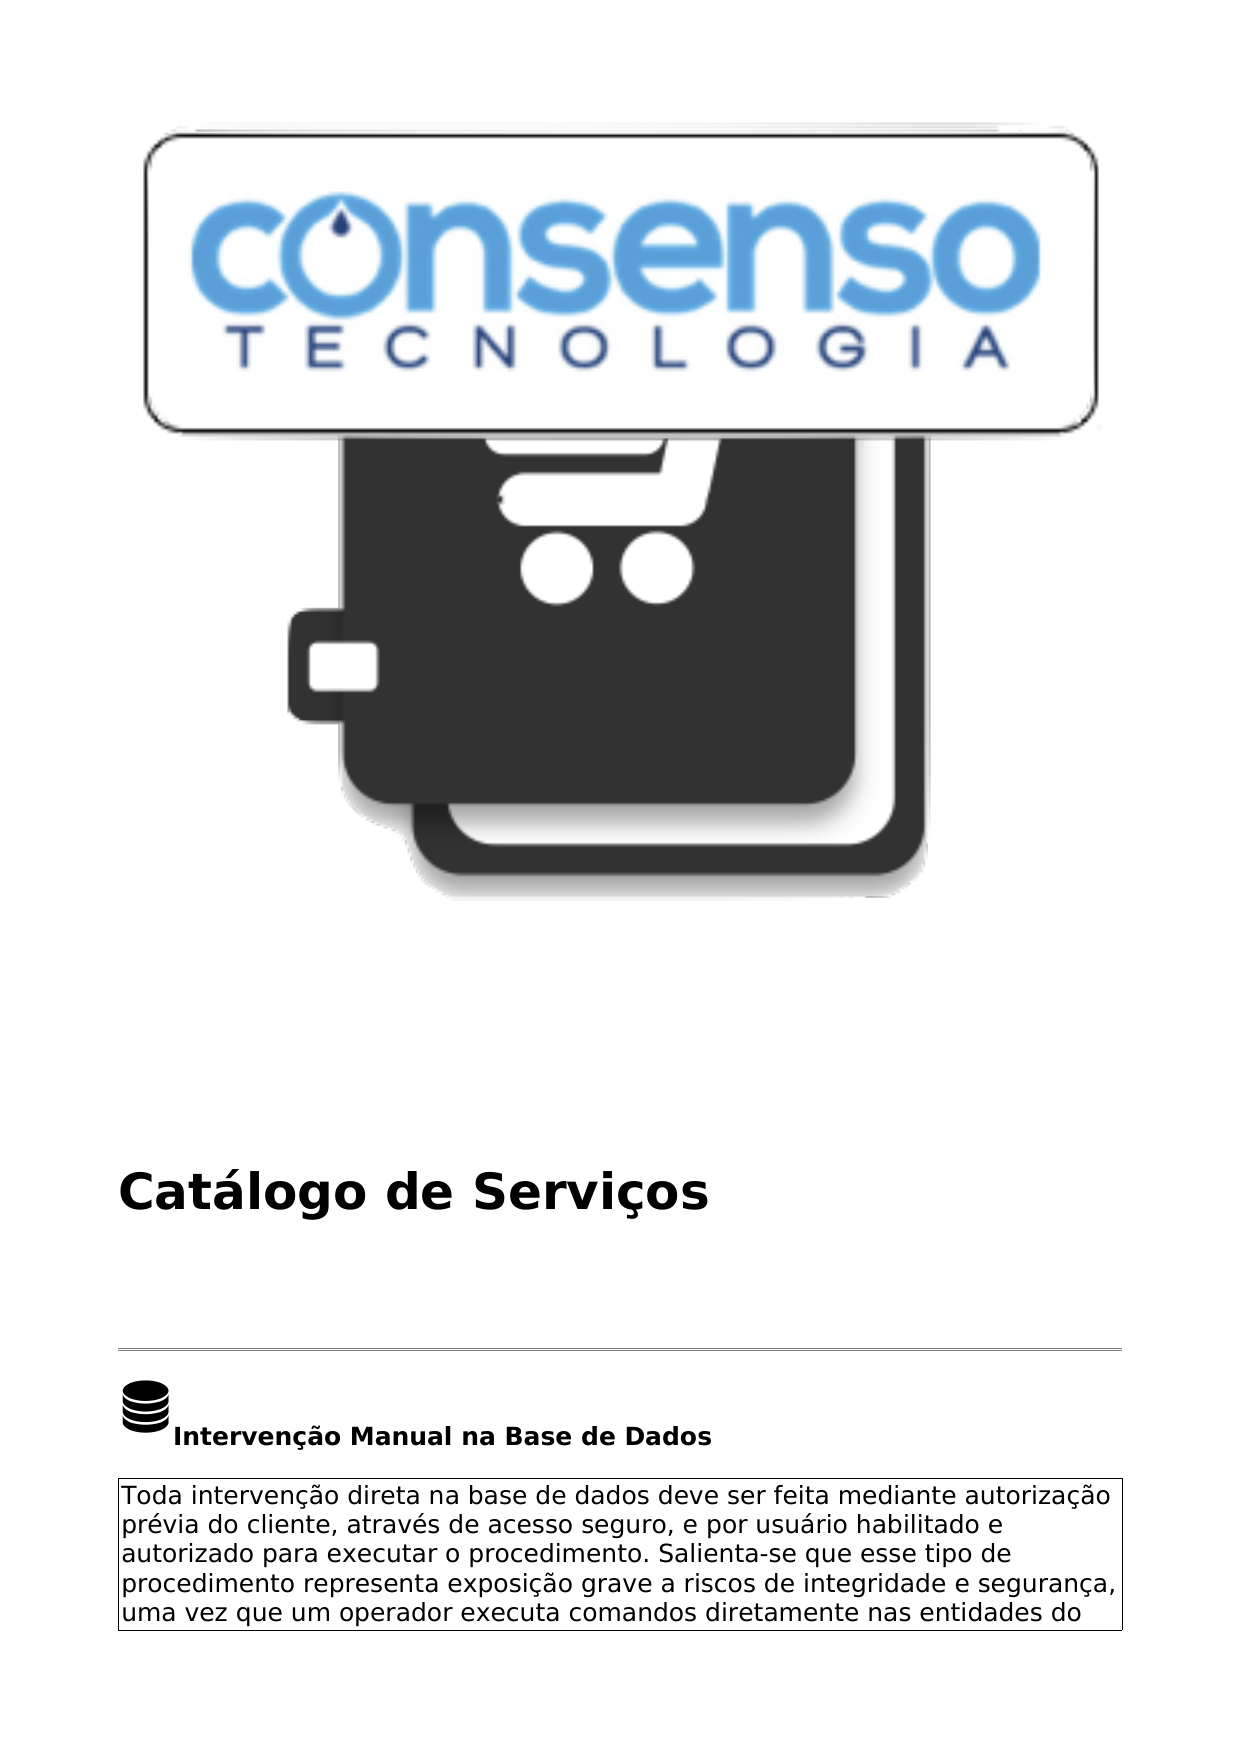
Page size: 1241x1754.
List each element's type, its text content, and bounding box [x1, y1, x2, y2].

table_header Toda intervenção direta na base de dados deve ser feita mediante autorização prévia do cliente, através de acesso seguro, e por usuário habilitado e autorizado para executar o procedimento. Salienta-se que esse tipo de procedimento representa exposição grave a riscos de integridade e segurança, uma vez que um operador executa comandos diretamente nas entidades do [119, 1479, 1122, 1630]
text Intervenção Manual na Base de Dados [118, 1422, 1122, 1451]
subtitle Catálogo de Serviços [118, 1163, 1122, 1221]
picture [118, 118, 1123, 938]
picture [118, 1380, 173, 1435]
